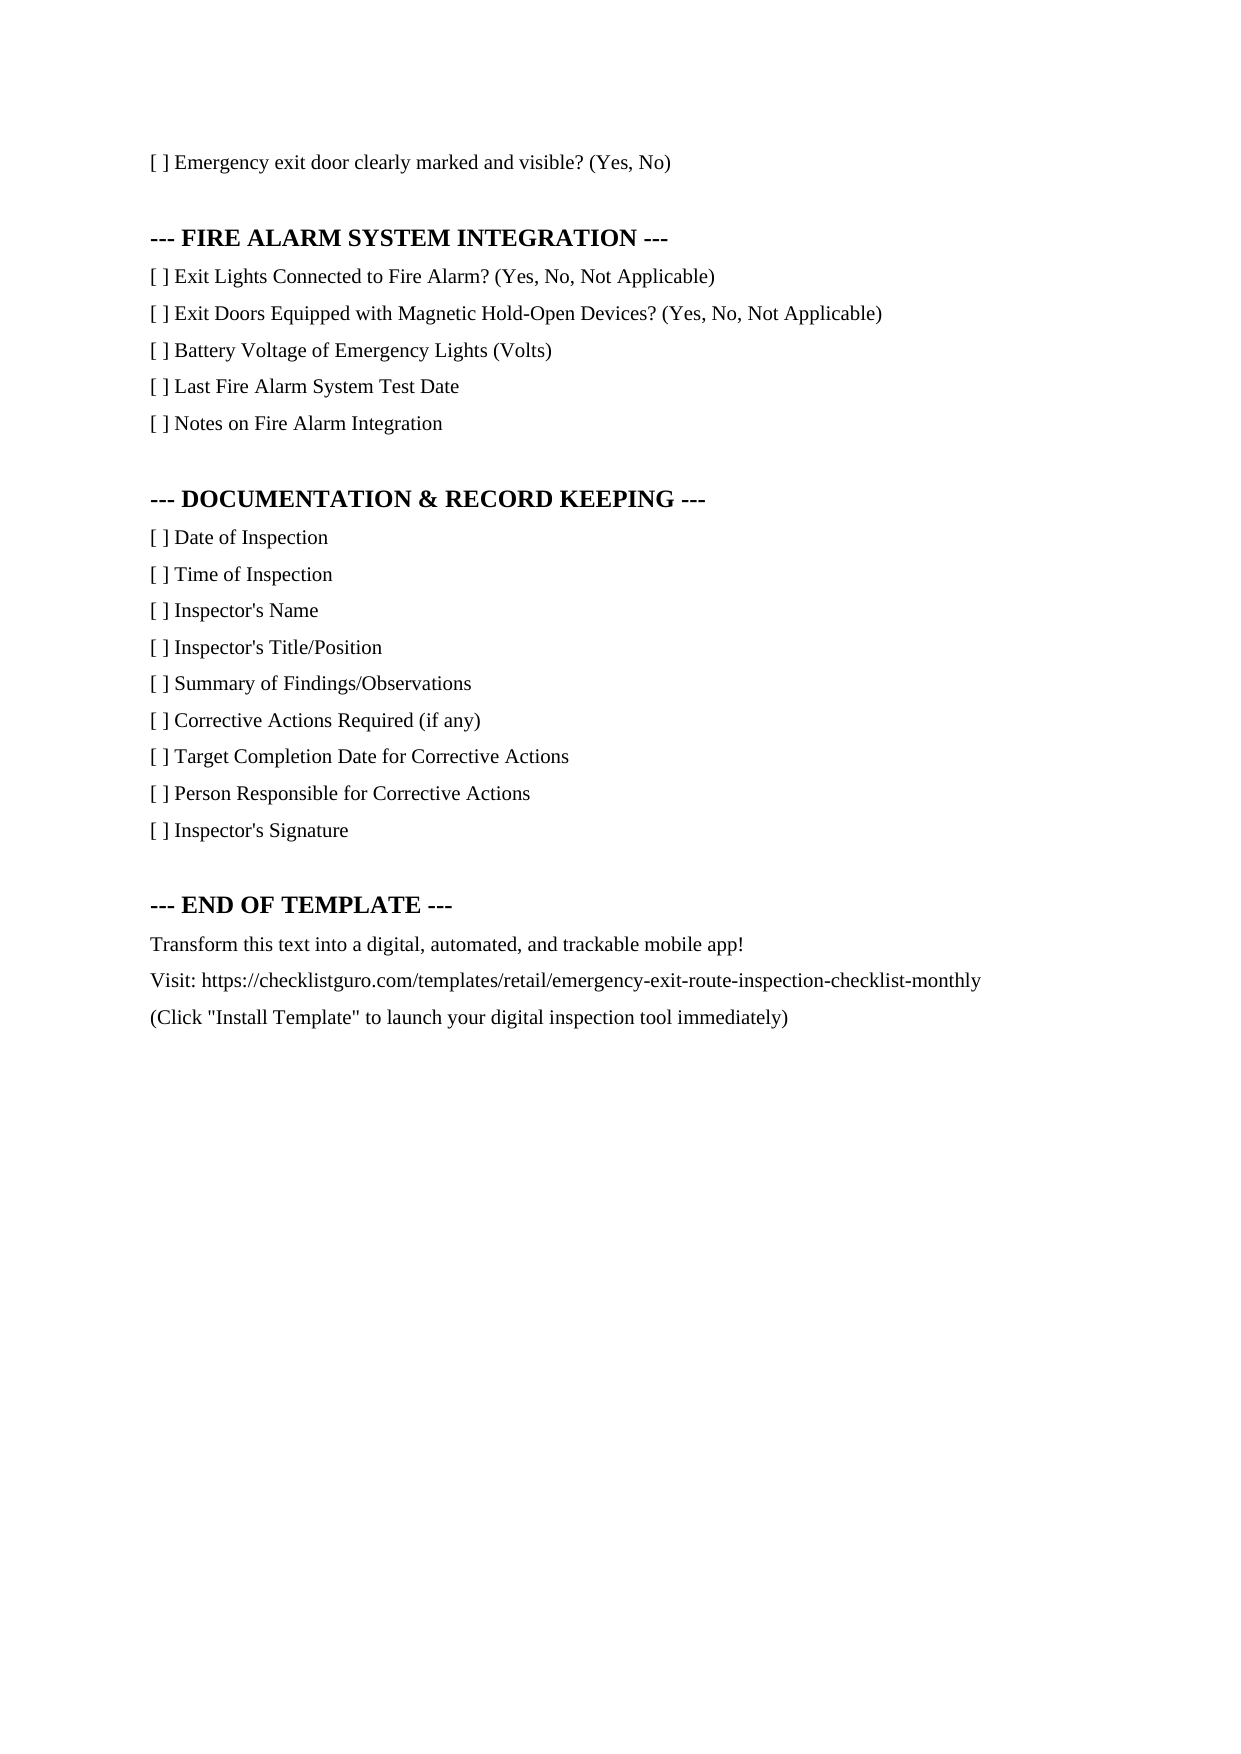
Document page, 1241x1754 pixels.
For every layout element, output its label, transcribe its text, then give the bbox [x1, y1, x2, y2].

text Transform this text into a digital, automated, and trackable mobile app! [150, 932, 1090, 956]
text [ ] Emergency exit door clearly marked and visible? (Yes, No) [150, 150, 1090, 174]
text Visit: https://checklistguro.com/templates/retail/emergency-exit-route-inspection-checklist-monthly [150, 968, 1090, 992]
text [ ] Time of Inspection [150, 562, 1090, 586]
text [ ] Notes on Fire Alarm Integration [150, 411, 1090, 435]
text [ ] Corrective Actions Required (if any) [150, 708, 1090, 732]
text [ ] Person Responsible for Corrective Actions [150, 781, 1090, 805]
text [ ] Inspector's Title/Position [150, 635, 1090, 659]
text [ ] Summary of Findings/Observations [150, 671, 1090, 695]
text [ ] Exit Doors Equipped with Magnetic Hold-Open Devices? (Yes, No, Not Applicable) [150, 301, 1090, 325]
text [ ] Last Fire Alarm System Test Date [150, 374, 1090, 398]
text [ ] Exit Lights Connected to Fire Alarm? (Yes, No, Not Applicable) [150, 264, 1090, 288]
text --- DOCUMENTATION & RECORD KEEPING --- [150, 484, 1090, 512]
text --- END OF TEMPLATE --- [150, 891, 1090, 919]
text [ ] Target Completion Date for Corrective Actions [150, 744, 1090, 768]
text [ ] Battery Voltage of Emergency Lights (Volts) [150, 337, 1090, 362]
text --- FIRE ALARM SYSTEM INTEGRATION --- [150, 223, 1090, 252]
text [ ] Date of Inspection [150, 525, 1090, 549]
text [ ] Inspector's Signature [150, 817, 1090, 842]
text [ ] Inspector's Name [150, 598, 1090, 622]
text (Click "Install Template" to launch your digital inspection tool immediately) [150, 1005, 1090, 1029]
